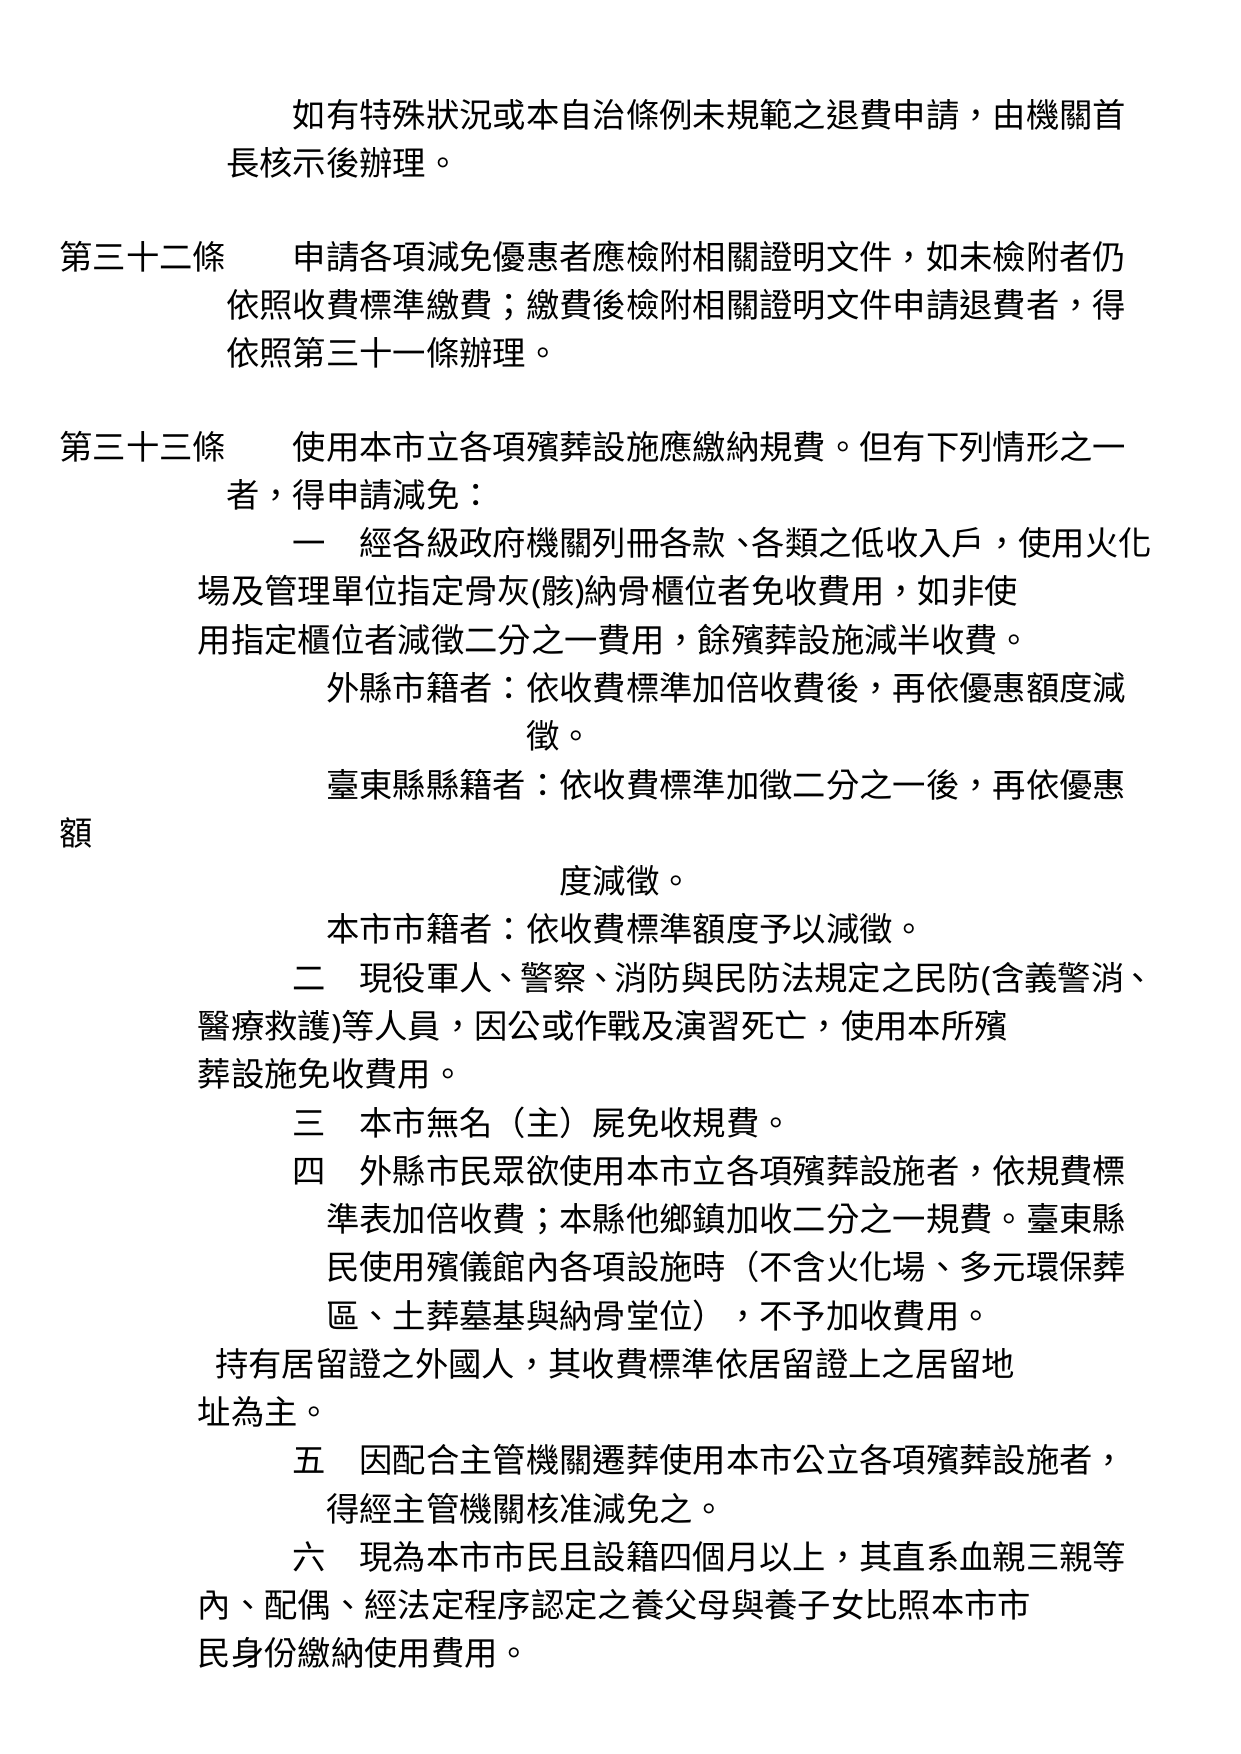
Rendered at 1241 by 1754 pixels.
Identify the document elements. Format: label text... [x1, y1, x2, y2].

text 醫療救護)等人員，因公或作戰及演習死亡，使用本所殯 [59, 1000, 1152, 1048]
text 六 現為本市市民且設籍四個月以上，其直系血親三親等 [59, 1531, 1152, 1579]
text 得經主管機關核准減免之。 [59, 1482, 1152, 1531]
text 者，得申請減免： [59, 469, 1152, 517]
text 準表加倍收費；本縣他鄉鎮加收二分之一規費。臺東縣 [59, 1193, 1152, 1241]
text 四 外縣市民眾欲使用本市立各項殯葬設施者，依規費標 [59, 1145, 1152, 1193]
text 持有居留證之外國人，其收費標準依居留證上之居留地 [59, 1338, 1152, 1386]
text 用指定櫃位者減徵二分之一費用，餘殯葬設施減半收費。 [59, 614, 1152, 662]
text 第三十三條 使用本市立各項殯葬設施應繳納規費。但有下列情形之一 [59, 421, 1152, 469]
text 葬設施免收費用。 [59, 1048, 1152, 1096]
text 場及管理單位指定骨灰(骸)納骨櫃位者免收費用，如非使 [59, 565, 1152, 614]
text 依照第三十一條辦理。 [59, 327, 1152, 375]
text 區、土葬墓基與納骨堂位），不予加收費用。 [59, 1289, 1152, 1338]
text 第三十二條 申請各項減免優惠者應檢附相關證明文件，如未檢附者仍 [59, 231, 1152, 279]
text 址為主。 [59, 1386, 1152, 1434]
text 臺東縣縣籍者：依收費標準加徵二分之一後，再依優惠額 [59, 758, 1152, 855]
text 徵。 [59, 710, 1152, 758]
text 二 現役軍人、警察、消防與民防法規定之民防(含義警消、 [59, 951, 1152, 1000]
text 內、配偶、經法定程序認定之養父母與養子女比照本市市 [59, 1579, 1152, 1627]
text 一 經各級政府機關列冊各款、各類之低收入戶，使用火化 [59, 517, 1152, 565]
text 外縣市籍者：依收費標準加倍收費後，再依優惠額度減 [59, 662, 1152, 710]
text 五 因配合主管機關遷葬使用本市公立各項殯葬設施者， [59, 1434, 1152, 1482]
text 依照收費標準繳費；繳費後檢附相關證明文件申請退費者，得 [59, 279, 1152, 327]
text 長核示後辦理。 [59, 137, 1152, 185]
text 如有特殊狀況或本自治條例未規範之退費申請，由機關首 [59, 89, 1152, 137]
text 度減徵。 [59, 855, 1152, 903]
text 民使用殯儀館內各項設施時（不含火化場、多元環保葬 [59, 1241, 1152, 1289]
text 本市市籍者：依收費標準額度予以減徵。 [59, 903, 1152, 951]
text 民身份繳納使用費用。 [59, 1627, 1152, 1675]
text 三 本市無名（主）屍免收規費。 [59, 1096, 1152, 1145]
